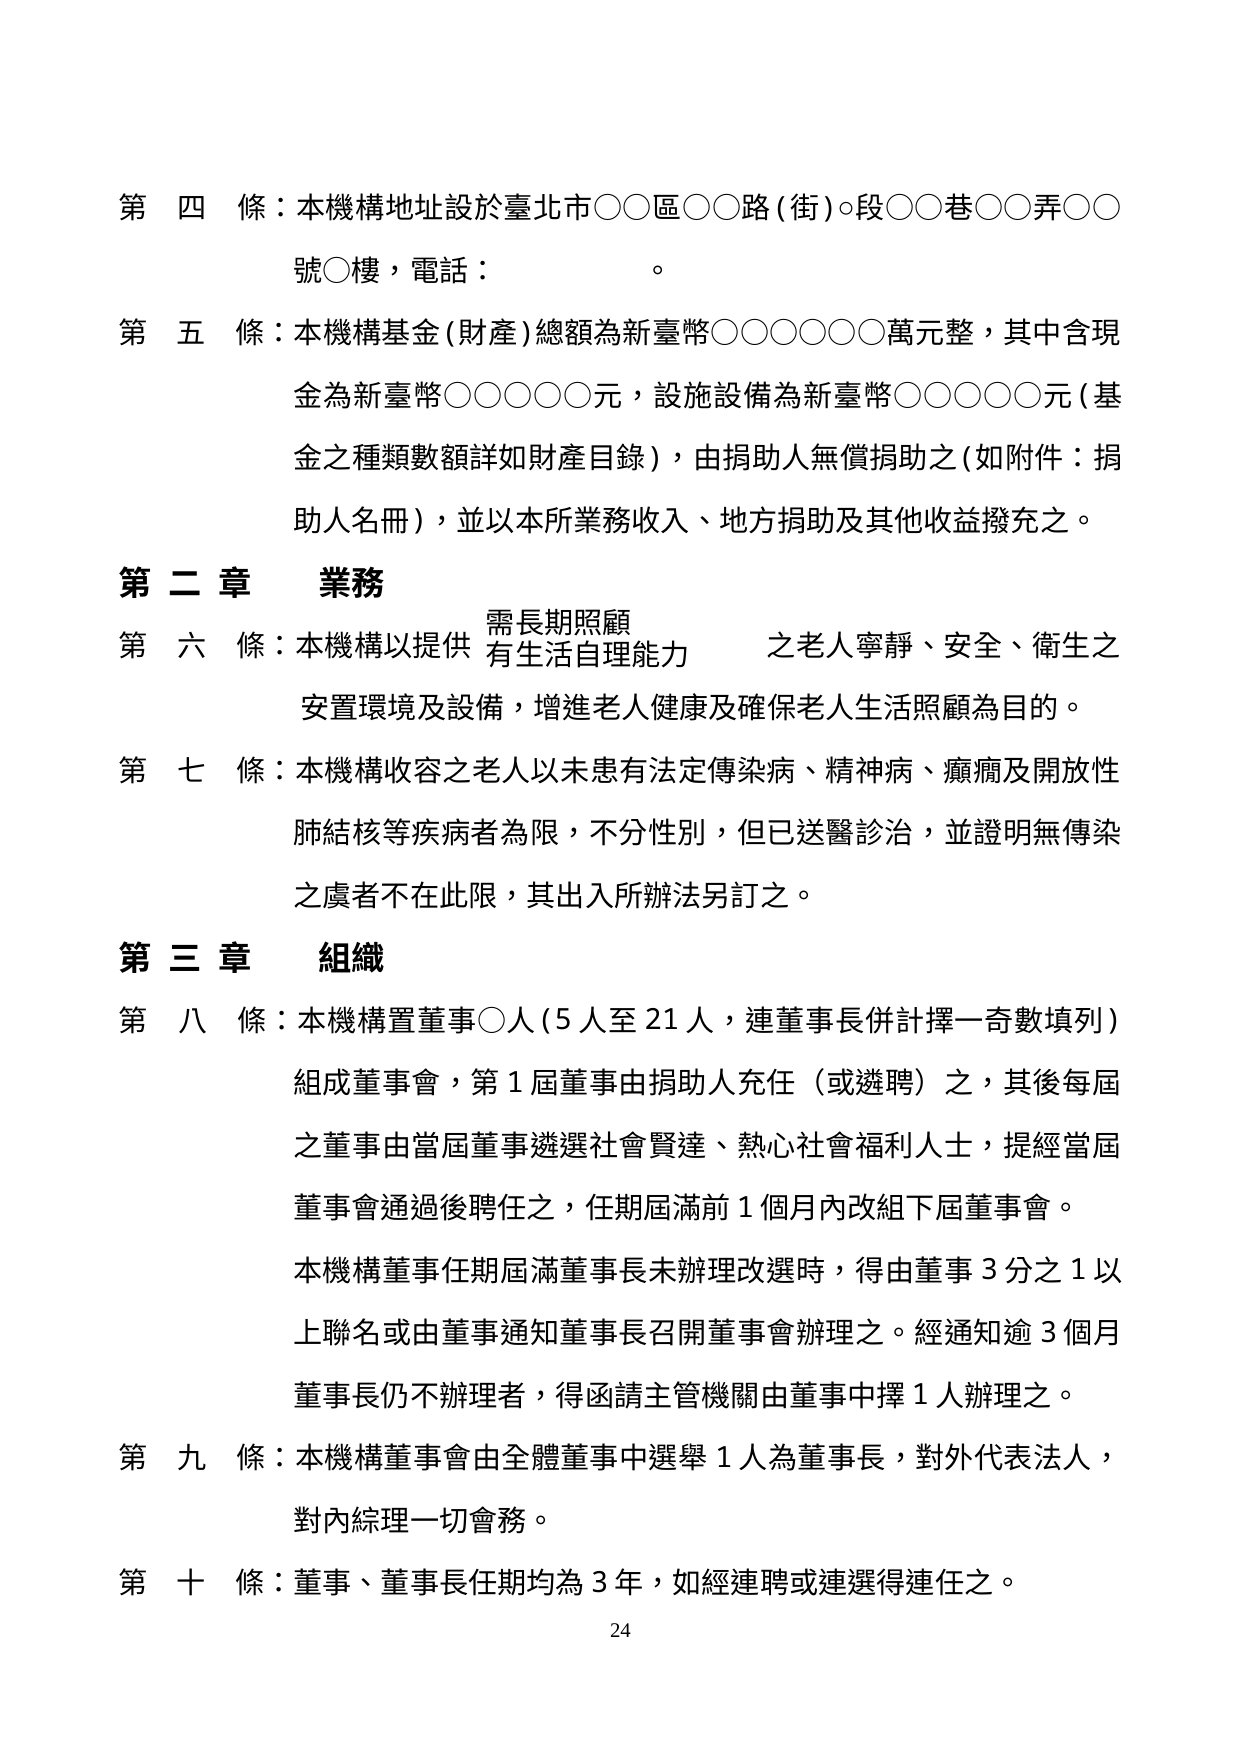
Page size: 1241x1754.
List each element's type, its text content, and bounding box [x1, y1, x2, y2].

text 第 六 條：本機構以提供 之老人寧靜、安全、衛生之安置環境及設備，增進老人健康及確保老人生活照顧為目的。 [118, 602, 1122, 727]
text 本機構董事任期屆滿董事長未辦理改選時，得由董事3分之1以上聯名或由董事通知董事長召開董事會辦理之。經通知逾3個月董事長仍不辦理者，得函請主管機關由董事中擇1人辦理之。 [293, 1227, 1122, 1414]
text 第 九 條：本機構董事會由全體董事中選舉1人為董事長，對外代表法人，對內綜理一切會務。 [118, 1414, 1122, 1539]
text 第 十 條：董事、董事長任期均為3年，如經連聘或連選得連任之。 [118, 1539, 1122, 1602]
text 第 三 章 組織 [118, 914, 1122, 977]
text 第 四 條：本機構地址設於臺北市○○區○○路(街)○段○○巷○○弄○○號○樓，電話： 。 [118, 164, 1122, 289]
text 第 七 條：本機構收容之老人以未患有法定傳染病、精神病、癲癇及開放性肺結核等疾病者為限，不分性別，但已送醫診治，並證明無傳染之虞者不在此限，其出入所辦法另訂之。 [118, 727, 1122, 914]
text 第 八 條：本機構置董事○人(5人至21人，連董事長併計擇一奇數填列)組成董事會，第1屆董事由捐助人充任（或遴聘）之，其後每屆之董事由當屆董事遴選社會賢達、熱心社會福利人士，提經當屆董事會通過後聘任之，任期屆滿前1個月內改組下屆董事會。 [118, 977, 1122, 1227]
text 第 二 章 業務 [118, 539, 1122, 602]
text 第 五 條：本機構基金(財產)總額為新臺幣○○○○○○萬元整，其中含現金為新臺幣○○○○○元，設施設備為新臺幣○○○○○元(基金之種類數額詳如財產目錄)，由捐助人無償捐助之(如附件：捐助人名冊)，並以本所業務收入、地方捐助及其他收益撥充之。 [118, 289, 1122, 539]
